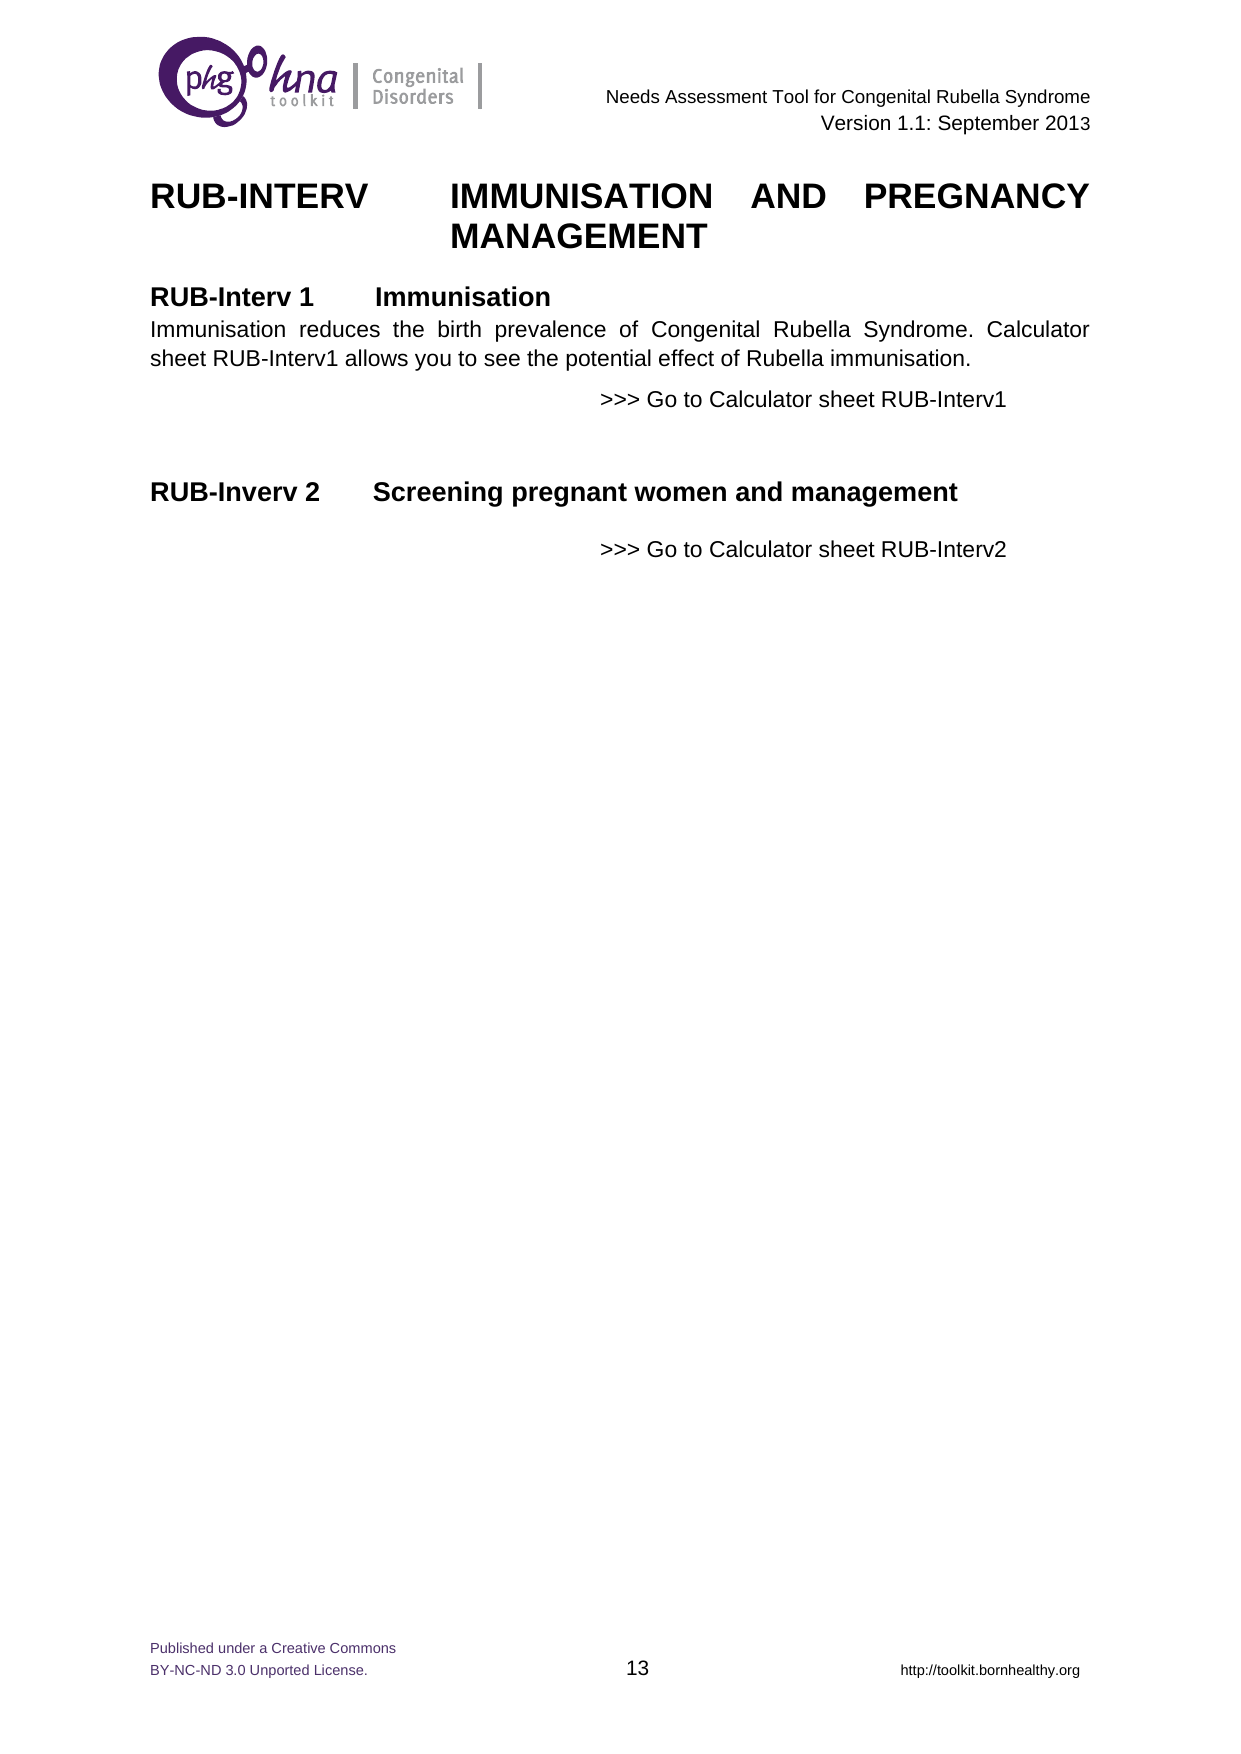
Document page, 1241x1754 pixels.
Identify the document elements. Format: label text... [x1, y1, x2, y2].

subtitle RUB-Interv Immunisation and pregnancy management [150, 175, 1090, 256]
text Immunisation reduces the birth prevalence of Congenital Rubella Syndrome. Calculator sheet RUB-Interv1 allows you to see the potential effect of Rubella immunisation. [150, 313, 1090, 371]
text >>> Go to Calculator sheet RUB-Interv2 [525, 533, 1090, 562]
subtitle RUB-Interv 1 Immunisation [150, 281, 1090, 313]
text >>> Go to Calculator sheet RUB-Interv1 [525, 383, 1090, 413]
text RUB-Inverv 2 Screening pregnant women and management [150, 476, 1090, 507]
